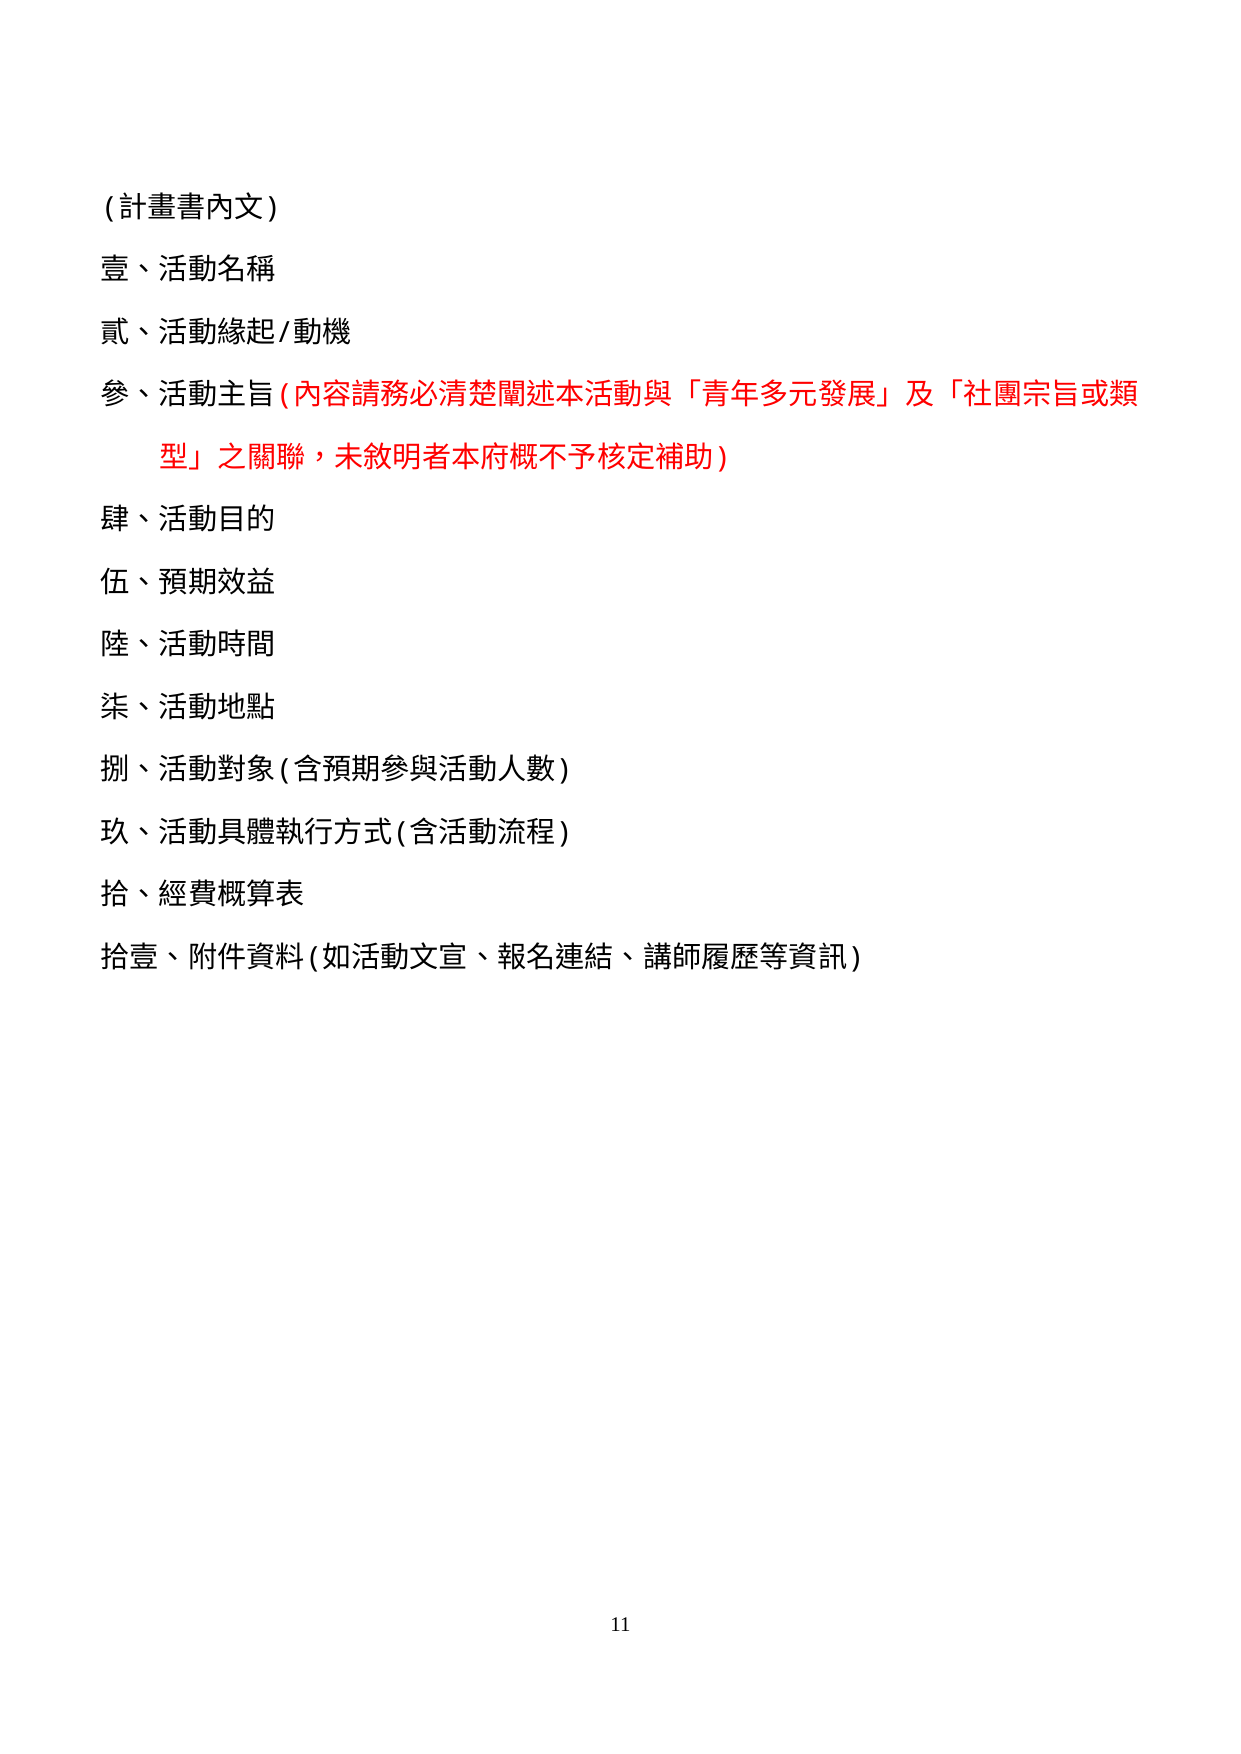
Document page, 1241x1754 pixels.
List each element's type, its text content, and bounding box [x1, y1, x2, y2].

text 陸、活動時間 [100, 600, 1140, 663]
text 拾、經費概算表 [100, 850, 1140, 913]
text 參、活動主旨(內容請務必清楚闡述本活動與「青年多元發展」及「社團宗旨或類型」之關聯，未敘明者本府概不予核定補助) [100, 350, 1140, 475]
text 貳、活動緣起/動機 [100, 288, 1140, 350]
text 拾壹、附件資料(如活動文宣、報名連結、講師履歷等資訊) [100, 913, 1140, 975]
text 肆、活動目的 [100, 475, 1140, 538]
text 玖、活動具體執行方式(含活動流程) [100, 788, 1140, 850]
text 伍、預期效益 [100, 538, 1140, 600]
text 柒、活動地點 [100, 663, 1140, 725]
text 捌、活動對象(含預期參與活動人數) [100, 725, 1140, 788]
text 壹、活動名稱 [100, 225, 1140, 288]
text (計畫書內文) [100, 163, 1140, 225]
